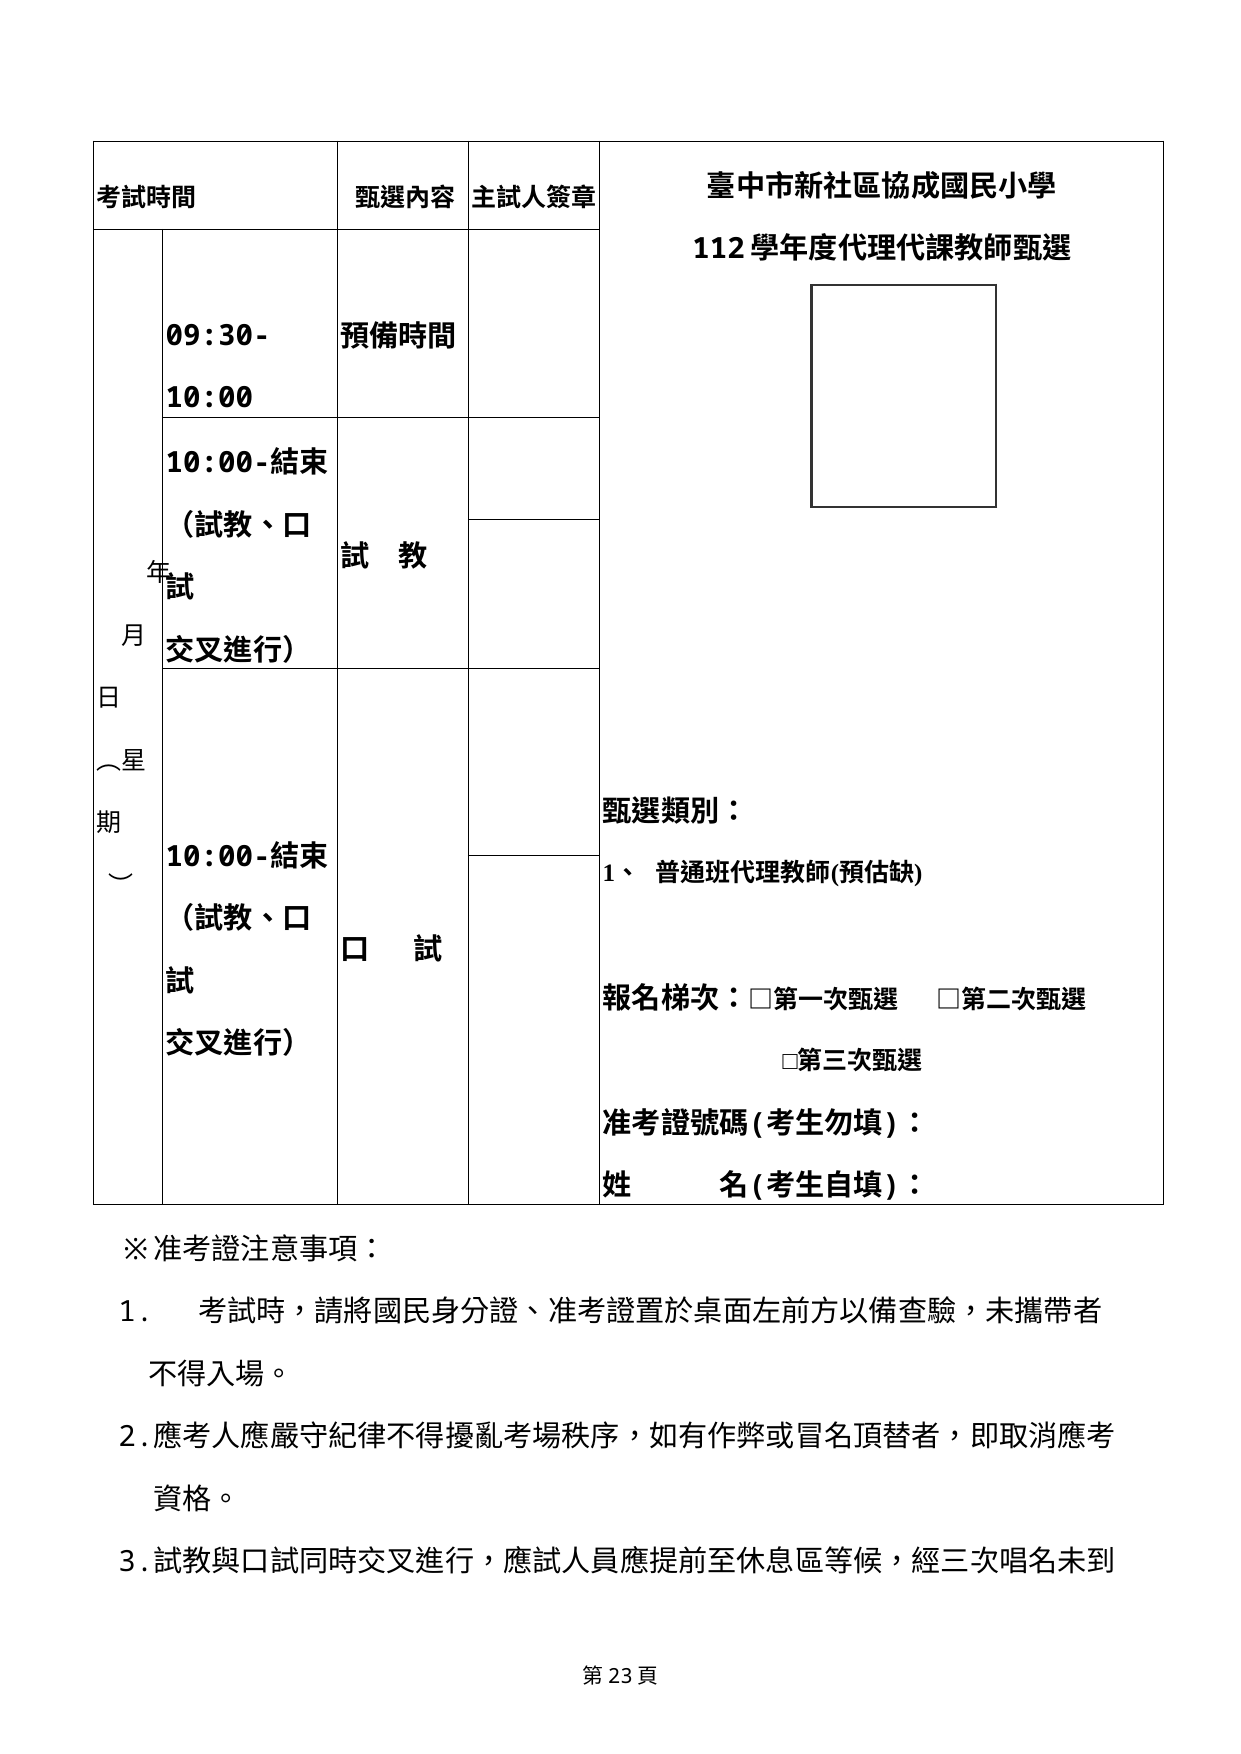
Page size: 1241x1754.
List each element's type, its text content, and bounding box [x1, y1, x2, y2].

text ※准考證注意事項： [118, 1205, 1122, 1268]
text 資格。 [118, 1455, 1122, 1518]
table_cell 預備時間 [338, 230, 468, 417]
table_cell 試 教 [338, 418, 468, 668]
table_header 考試時間 [94, 142, 337, 229]
table_cell [469, 230, 599, 417]
table_cell [469, 669, 599, 855]
table_cell [469, 856, 599, 1204]
table_cell [469, 520, 599, 668]
table_cell 口 試 [338, 669, 468, 1204]
table_cell [469, 418, 599, 519]
table_cell 年 月 日︵星期 ︶ [94, 230, 162, 1204]
table_header 甄選內容 [338, 142, 468, 229]
table_cell 10:00-結束 （試教、口試 交叉進行） [163, 669, 337, 1204]
text 3.試教與口試同時交叉進行，應試人員應提前至休息區等候，經三次唱名未到 [118, 1518, 1122, 1580]
table_header 主試人簽章 [469, 142, 599, 229]
text 2.應考人應嚴守紀律不得擾亂考場秩序，如有作弊或冒名頂替者，即取消應考 [118, 1393, 1122, 1455]
table_cell 09:30-10:00 [163, 230, 337, 417]
table_cell 10:00-結束 （試教、口試 交叉進行） [163, 418, 337, 668]
table_header 臺中市新社區協成國民小學 112學年度代理代課教師甄選 甄選類別： 普通班代理教師(預估缺) 報名梯次：□第一次甄選 □第二次甄選 □第三次甄選 准考證號碼(考生勿填)： 姓 名(考生自填)： [600, 142, 1163, 1204]
list 考試時，請將國民身分證、准考證置於桌面左前方以備查驗，未攜帶者不得入場。 [118, 1268, 1122, 1393]
